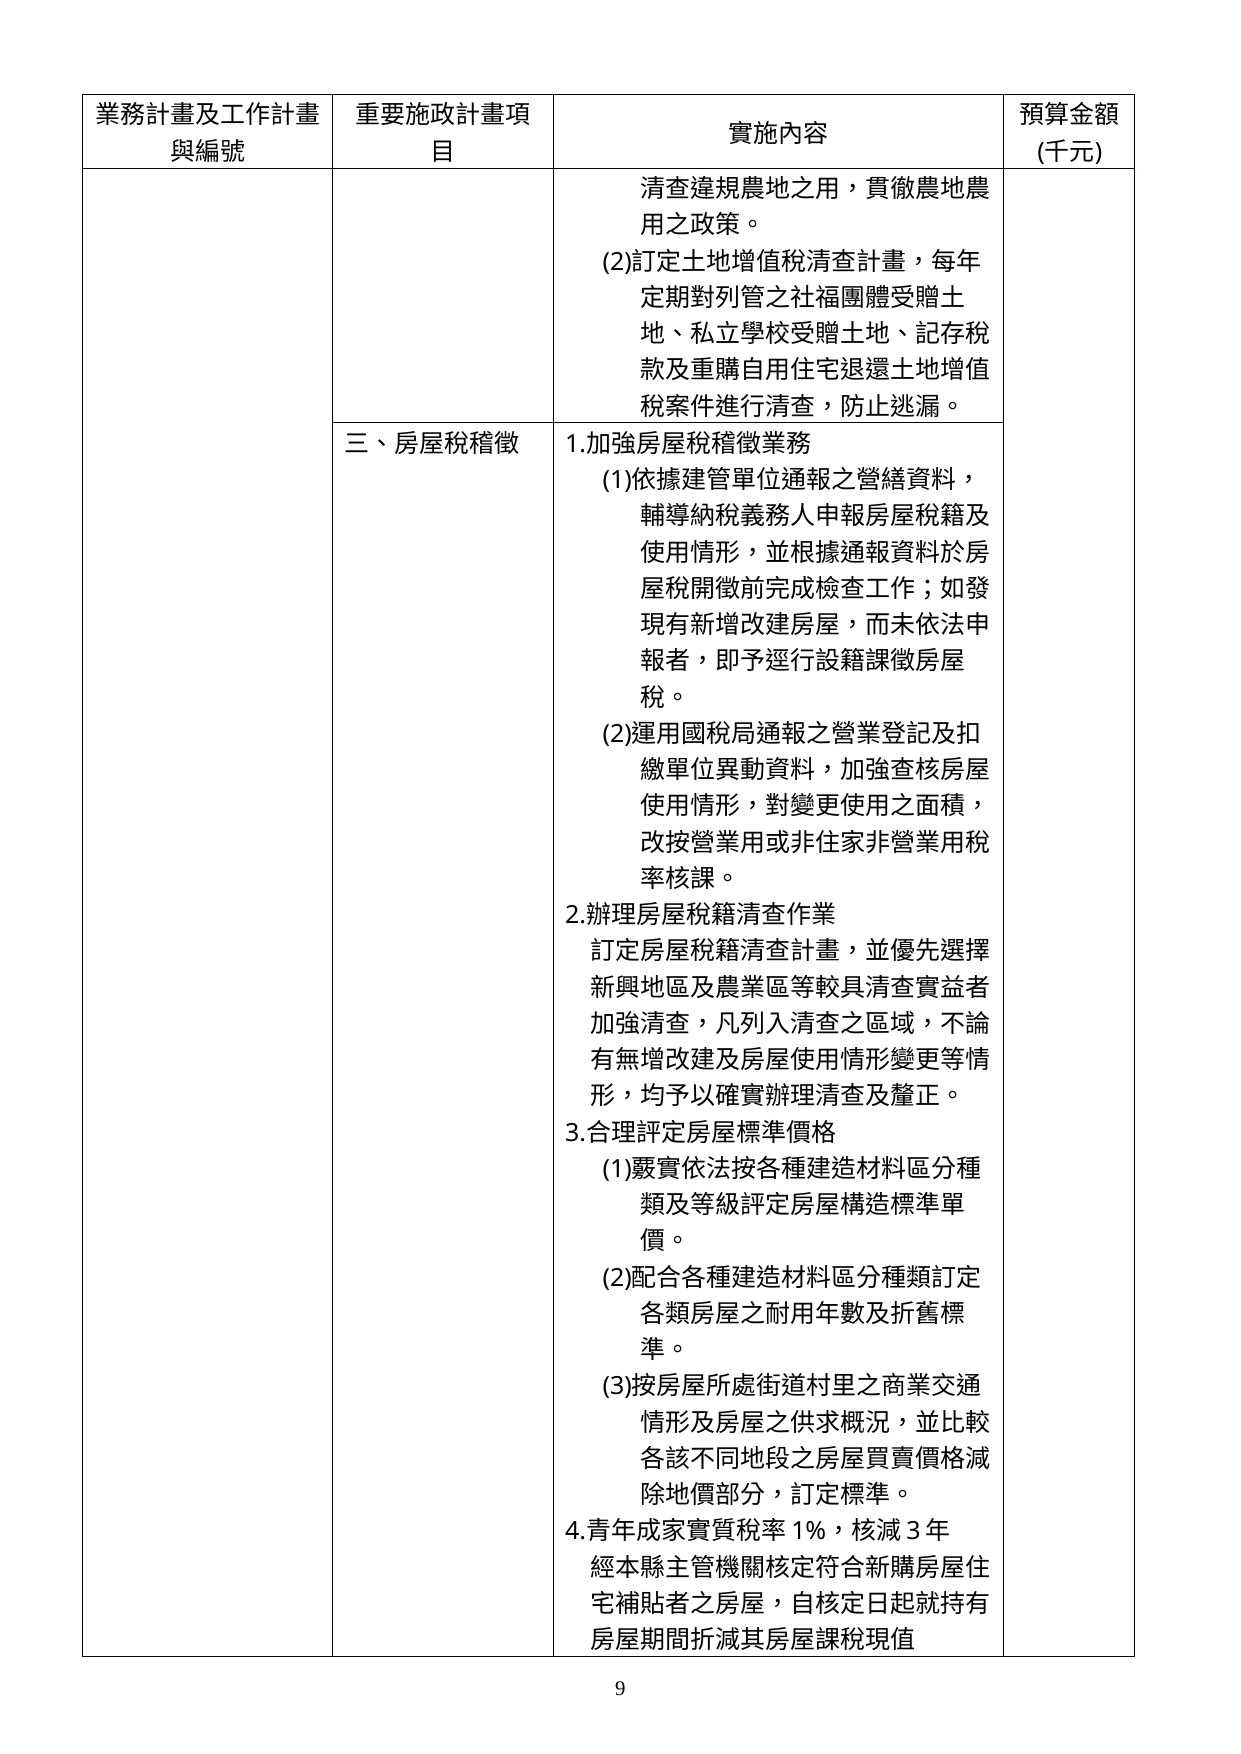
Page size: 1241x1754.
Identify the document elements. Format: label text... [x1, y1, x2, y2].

table_header 實施內容 [554, 95, 1003, 167]
table_cell 清查違規農地之用，貫徹農地農用之政策。 (2)訂定土地增值稅清查計畫，每年定期對列管之社福團體受贈土地、私立學校受贈土地、記存稅款及重購自用住宅退還土地增值稅案件進行清查，防止逃漏。 [554, 169, 1003, 422]
table_cell [1004, 169, 1134, 1656]
table_cell [333, 169, 553, 422]
table_header 預算金額 (千元) [1004, 95, 1134, 167]
table_cell 1.加強房屋稅稽徵業務 (1)依據建管單位通報之營繕資料，輔導納稅義務人申報房屋稅籍及使用情形，並根據通報資料於房屋稅開徵前完成檢查工作；如發現有新增改建房屋，而未依法申報者，即予逕行設籍課徵房屋稅。 (2)運用國稅局通報之營業登記及扣繳單位異動資料，加強查核房屋使用情形，對變更使用之面積，改按營業用或非住家非營業用稅率核課。 2.辦理房屋稅籍清查作業 訂定房屋稅籍清查計畫，並優先選擇新興地區及農業區等較具清查實益者加強清查，凡列入清查之區域，不論有無增改建及房屋使用情形變更等情形，均予以確實辦理清查及釐正。 3.合理評定房屋標準價格 (1)覈實依法按各種建造材料區分種類及等級評定房屋構造標準單價。 (2)配合各種建造材料區分種類訂定各類房屋之耐用年數及折舊標準。 (3)按房屋所處街道村里之商業交通情形及房屋之供求概況，並比較各該不同地段之房屋買賣價格減除地價部分，訂定標準。 4.青年成家實質稅率1%，核減3年 經本縣主管機關核定符合新購房屋住宅補貼者之房屋，自核定日起就持有房屋期間折減其房屋課稅現值 [554, 423, 1003, 1656]
table_cell 三、房屋稅稽徵 [333, 423, 553, 1656]
table_header 業務計畫及工作計畫與編號 [83, 95, 332, 167]
table_cell [83, 169, 332, 1656]
table_header 重要施政計畫項目 [333, 95, 553, 167]
